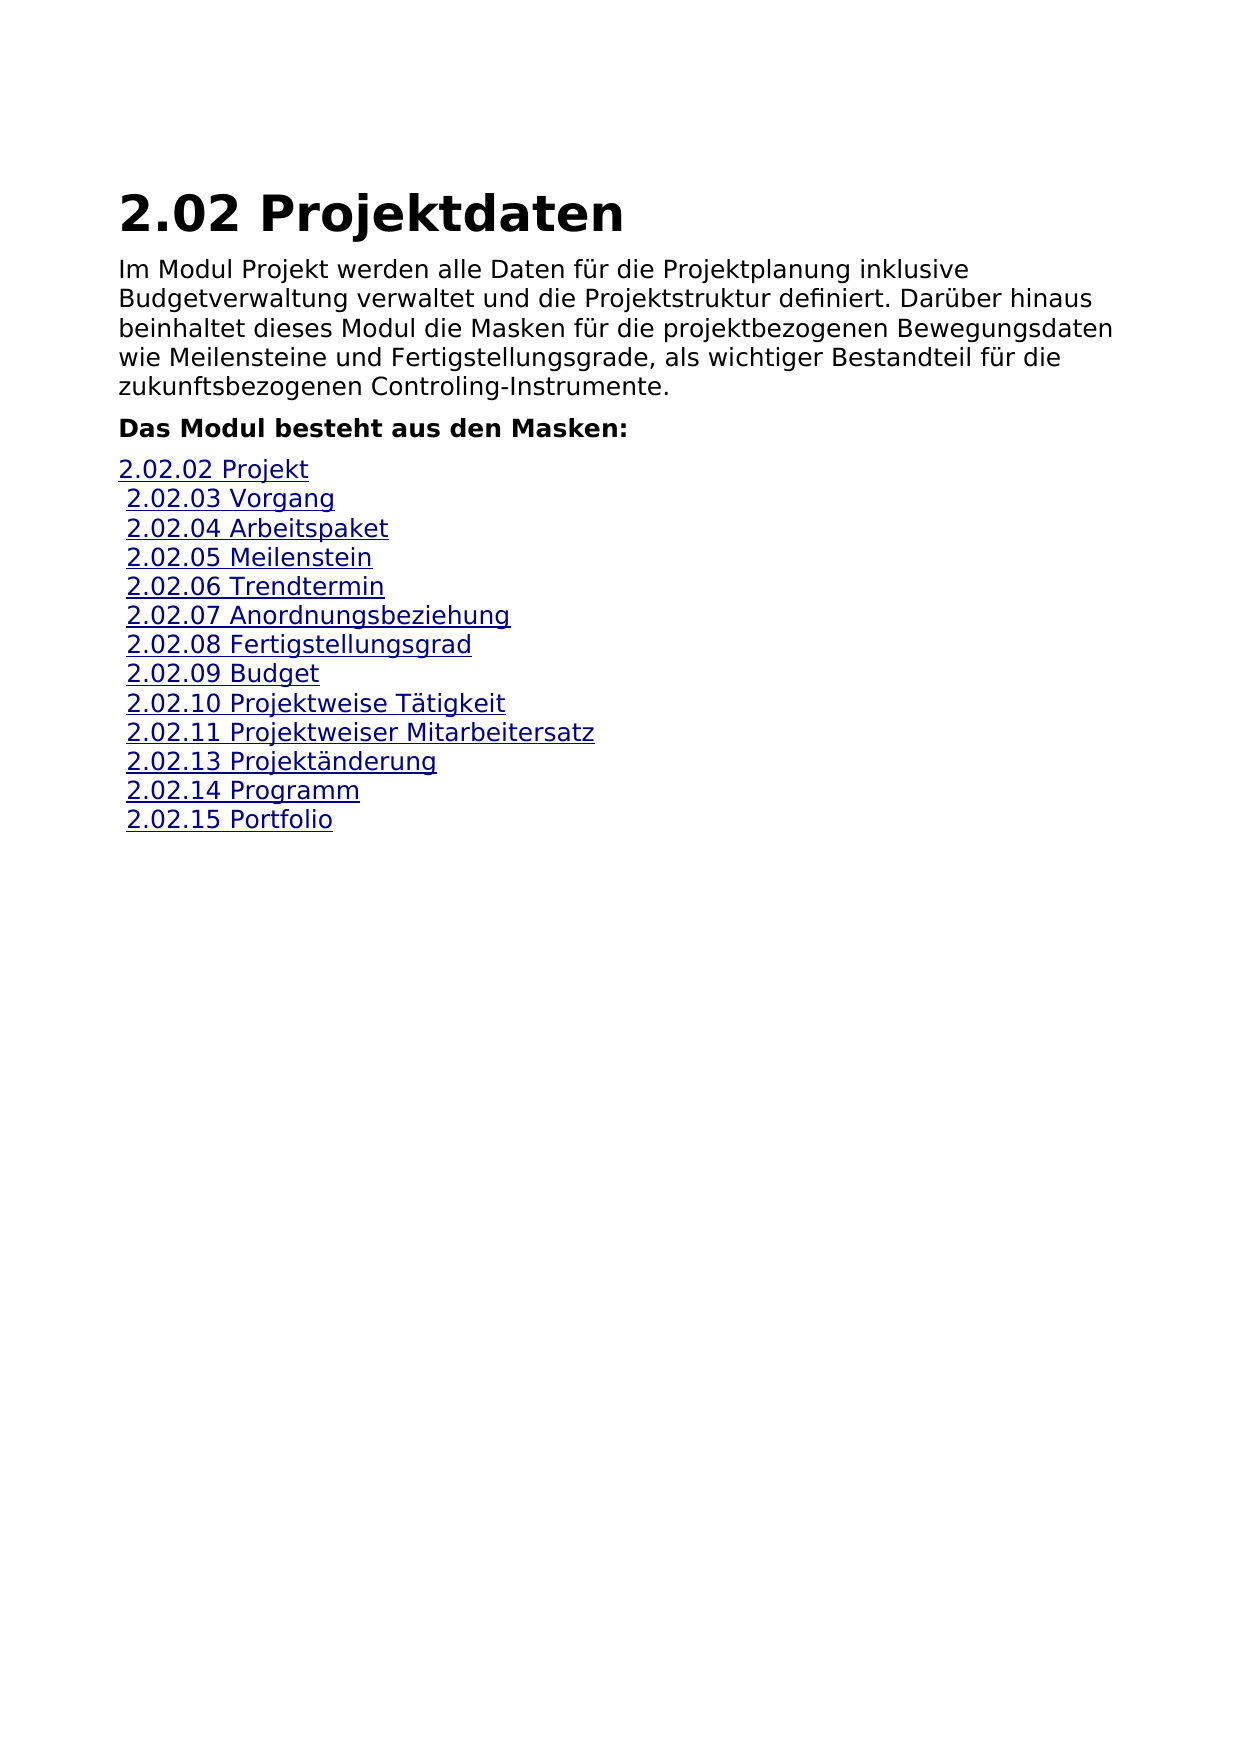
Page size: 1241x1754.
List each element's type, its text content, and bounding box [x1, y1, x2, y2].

text 2.02.02 Projekt 2.02.03 Vorgang 2.02.04 Arbeitspaket 2.02.05 Meilenstein 2.02.06 Trendtermin 2.02.07 Anordnungsbeziehung 2.02.08 Fertigstellungsgrad 2.02.09 Budget 2.02.10 Projektweise Tätigkeit 2.02.11 Projektweiser Mitarbeitersatz 2.02.13 Projektänderung 2.02.14 Programm 2.02.15 Portfolio [118, 456, 1122, 864]
text Das Modul besteht aus den Masken: [118, 414, 1122, 443]
subtitle 2.02 Projektdaten [118, 185, 1122, 243]
text Im Modul Projekt werden alle Daten für die Projektplanung inklusive Budgetverwaltung verwaltet und die Projektstruktur definiert. Darüber hinaus beinhaltet dieses Modul die Masken für die projektbezogenen Bewegungsdaten wie Meilensteine und Fertigstellungsgrade, als wichtiger Bestandteil für die zukunftsbezogenen Controling-Instrumente. [118, 256, 1122, 401]
